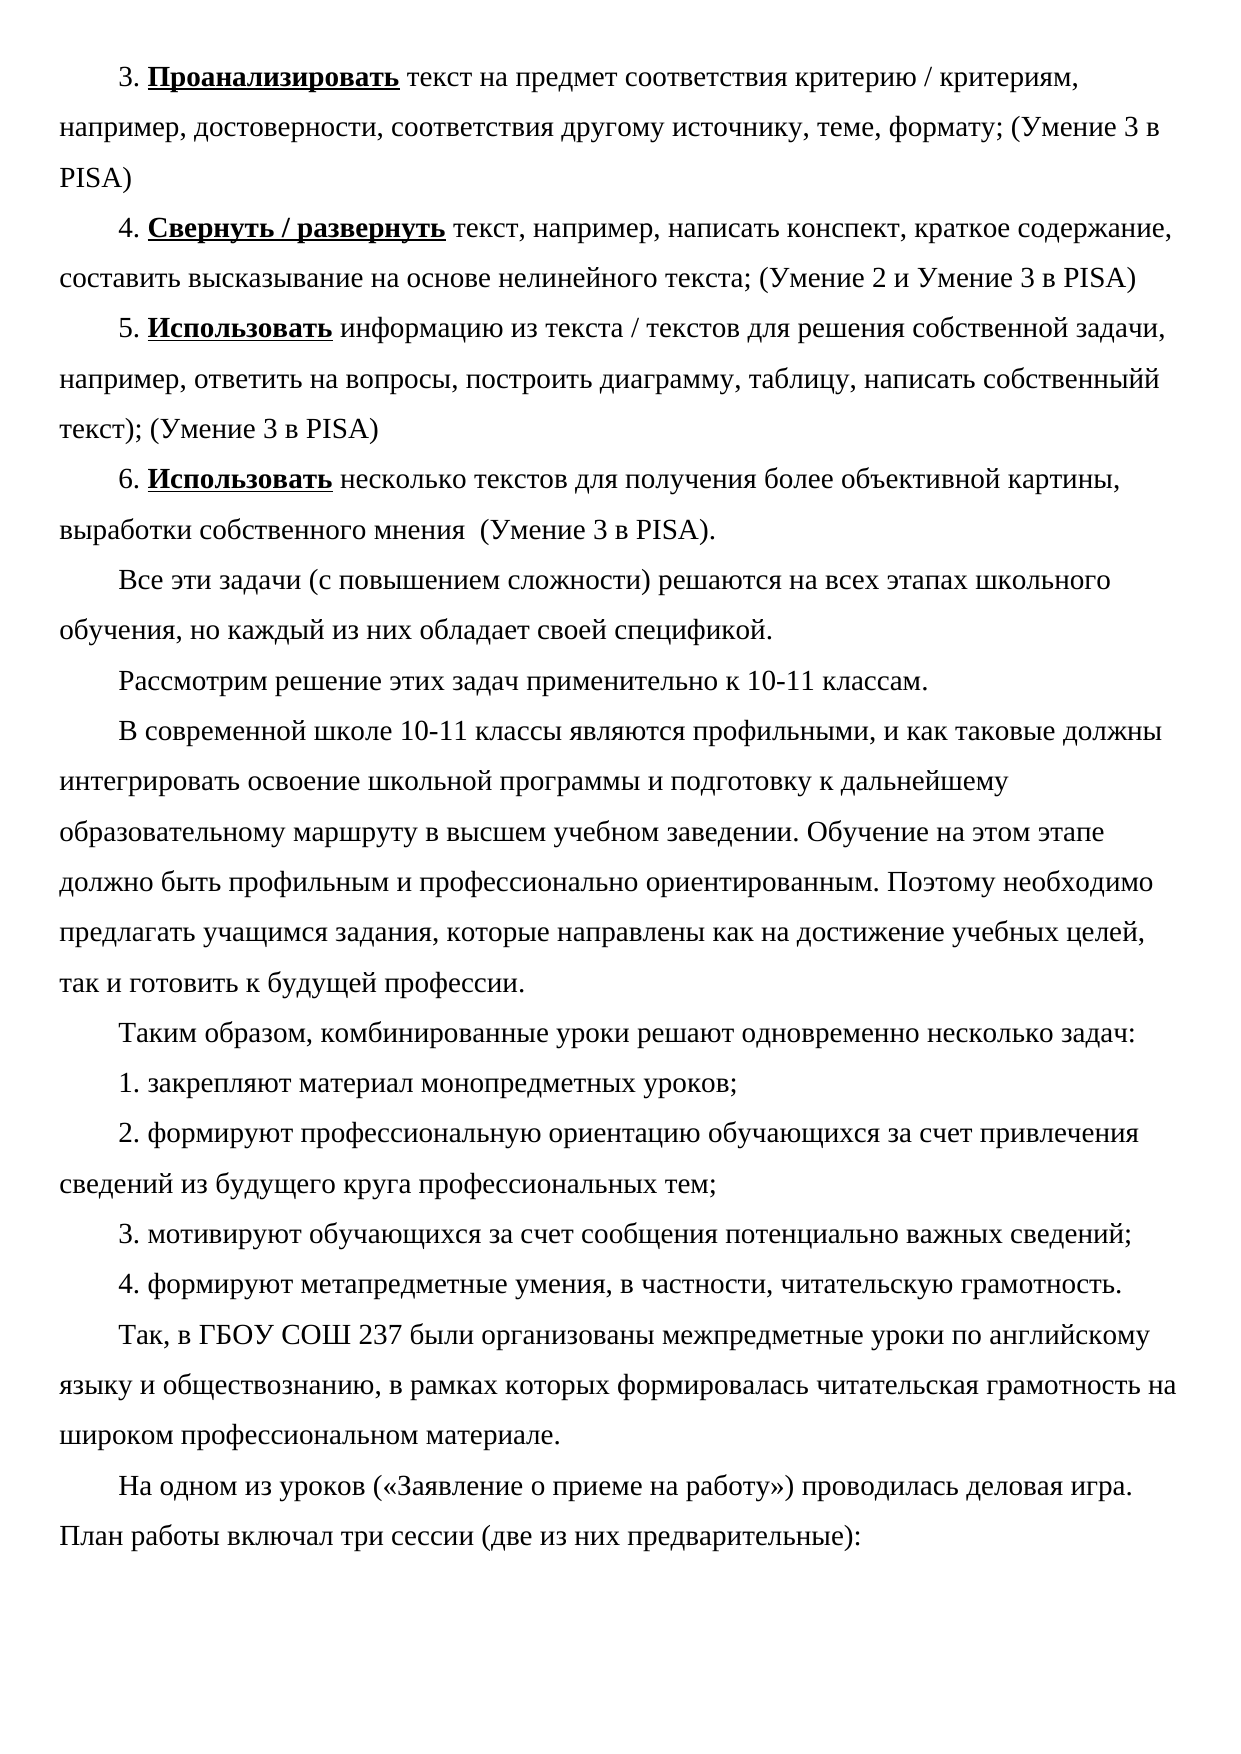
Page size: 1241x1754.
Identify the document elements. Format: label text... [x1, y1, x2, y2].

text 2. формируют профессиональную ориентацию обучающихся за счет привлечения сведений из будущего круга профессиональных тем; [59, 1116, 1181, 1199]
text Таким образом, комбинированные уроки решают одновременно несколько задач: [59, 1015, 1181, 1048]
text В современной школе 10-11 классы являются профильными, и как таковые должны интегрировать освоение школьной программы и подготовку к дальнейшему образовательному маршруту в высшем учебном заведении. Обучение на этом этапе должно быть профильным и профессионально ориентированным. Поэтому необходимо предлагать учащимся задания, которые направлены как на достижение учебных целей, так и готовить к будущей профессии. [59, 713, 1181, 998]
text 4. формируют метапредметные умения, в частности, читательскую грамотность. [59, 1267, 1181, 1300]
text Так, в ГБОУ СОШ 237 были организованы межпредметные уроки по английскому языку и обществознанию, в рамках которых формировалась читательская грамотность на широком профессиональном материале. [59, 1317, 1181, 1451]
text Все эти задачи (с повышением сложности) решаются на всех этапах школьного обучения, но каждый из них обладает своей спецификой. [59, 562, 1181, 646]
text На одном из уроков («Заявление о приеме на работу») проводилась деловая игра. План работы включал три сессии (две из них предварительные): [59, 1468, 1181, 1552]
text 3. мотивируют обучающихся за счет сообщения потенциально важных сведений; [59, 1216, 1181, 1250]
text 1. закрепляют материал монопредметных уроков; [59, 1065, 1181, 1099]
text 5. Использовать информацию из текста / текстов для решения собственной задачи, например, ответить на вопросы, построить диаграмму, таблицу, написать собственныйй текст); (Умение 3 в PISA) [59, 311, 1181, 445]
text 4. Свернуть / развернуть текст, например, написать конспект, краткое содержание, составить высказывание на основе нелинейного текста; (Умение 2 и Умение 3 в PISA) [59, 210, 1181, 294]
text 3. Проанализировать текст на предмет соответствия критерию / критериям, например, достоверности, соответствия другому источнику, теме, формату; (Умение 3 в PISA) [59, 59, 1181, 193]
text 6. Использовать несколько текстов для получения более объективной картины, выработки собственного мнения (Умение 3 в PISA). [59, 462, 1181, 545]
text Рассмотрим решение этих задач применительно к 10-11 классам. [59, 663, 1181, 696]
